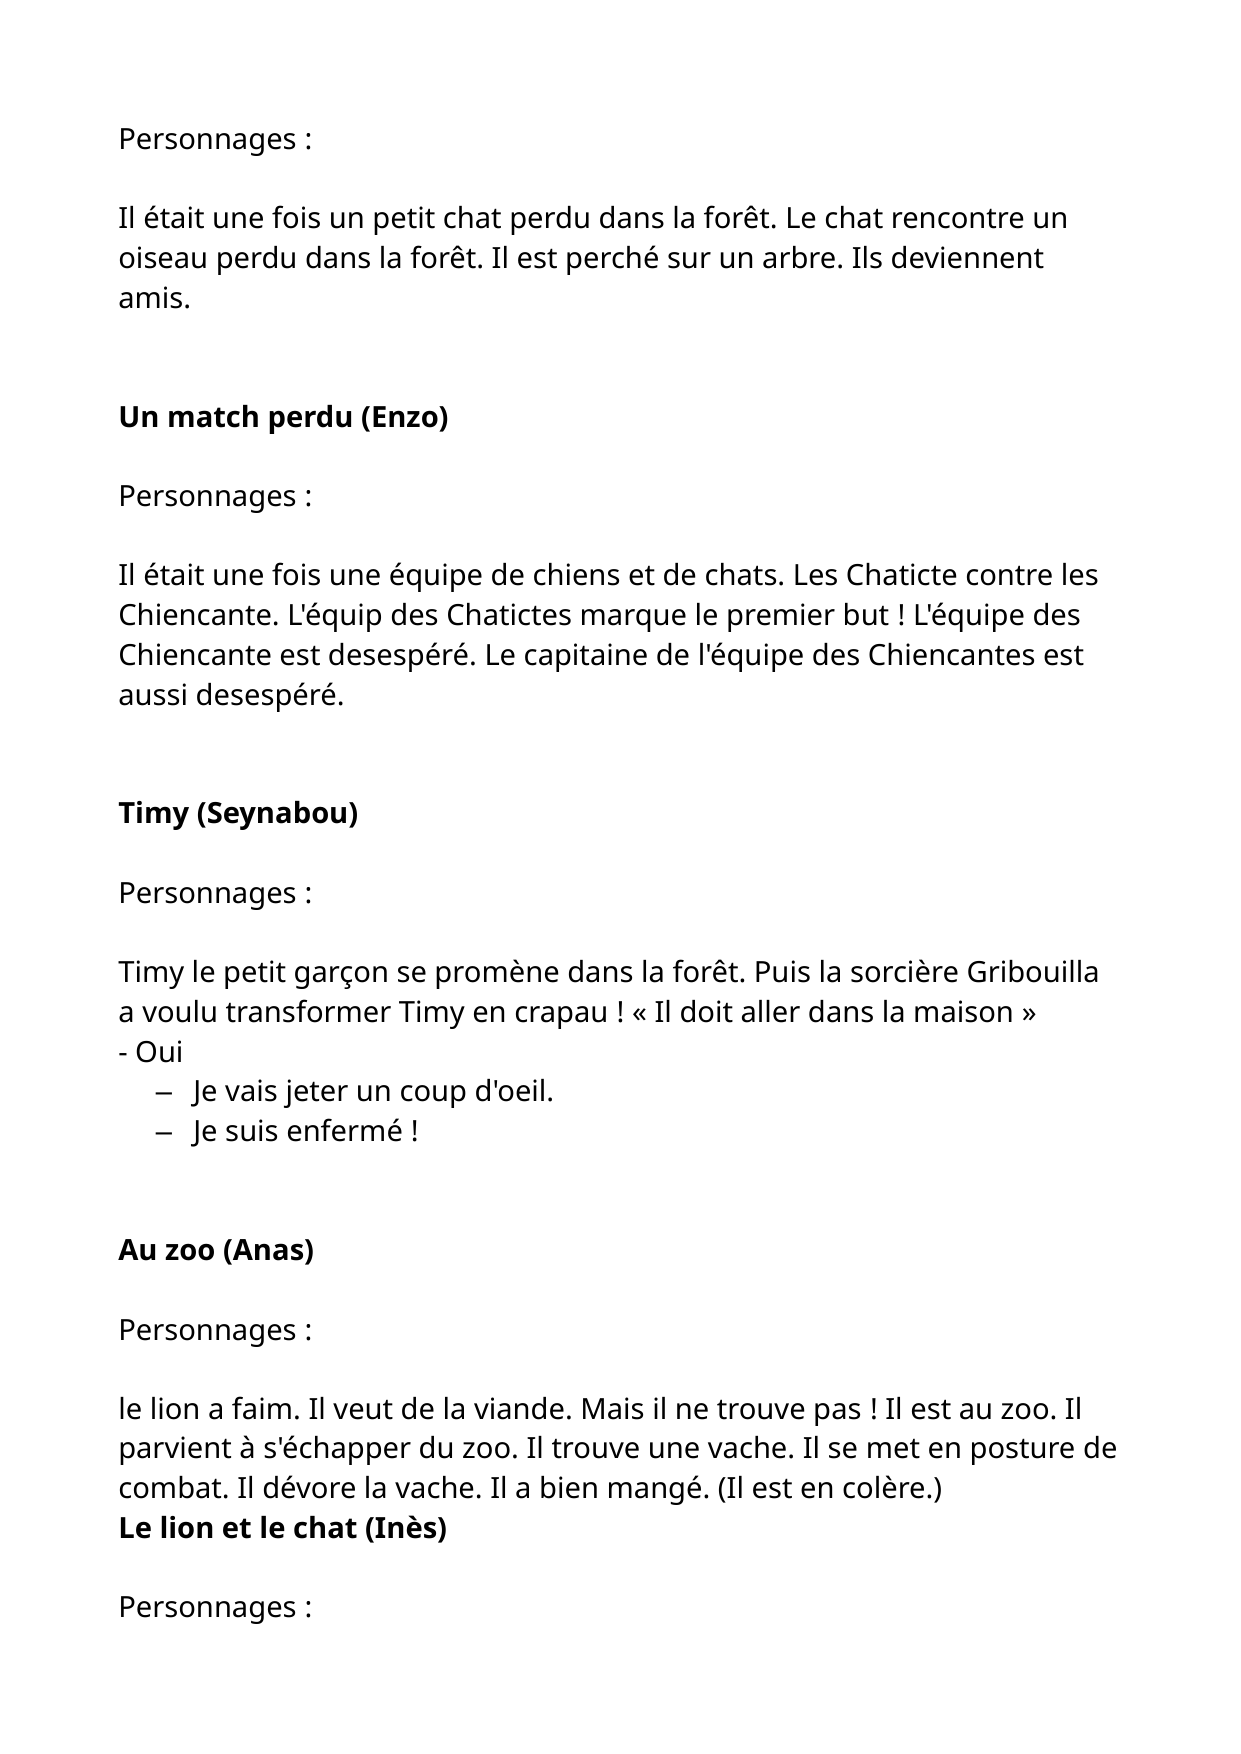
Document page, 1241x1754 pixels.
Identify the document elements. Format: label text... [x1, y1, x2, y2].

text - Oui [118, 1031, 1122, 1071]
list Je vais jeter un coup d'oeil. [156, 1071, 1122, 1110]
text Timy (Seynabou) [118, 793, 1122, 832]
text Personnages : [118, 1309, 1122, 1348]
text Personnages : [118, 872, 1122, 912]
text Il était une fois une équipe de chiens et de chats. Les Chaticte contre les Chiencante. L'équip des Chatictes marque le premier but ! L'équipe des Chiencante est desespéré. Le capitaine de l'équipe des Chiencantes est aussi desespéré. [118, 555, 1122, 713]
text Un match perdu (Enzo) [118, 396, 1122, 436]
list Je suis enfermé ! [156, 1110, 1122, 1150]
text Personnages : [118, 475, 1122, 515]
text Timy le petit garçon se promène dans la forêt. Puis la sorcière Gribouilla a voulu transformer Timy en crapau ! « Il doit aller dans la maison » [118, 952, 1122, 1031]
text Personnages : [118, 1587, 1122, 1626]
text le lion a faim. Il veut de la viande. Mais il ne trouve pas ! Il est au zoo. Il parvient à s'échapper du zoo. Il trouve une vache. Il se met en posture de combat. Il dévore la vache. Il a bien mangé. (Il est en colère.) [118, 1388, 1122, 1507]
text Le lion et le chat (Inès) [118, 1507, 1122, 1547]
text Au zoo (Anas) [118, 1229, 1122, 1269]
text Il était une fois un petit chat perdu dans la forêt. Le chat rencontre un oiseau perdu dans la forêt. Il est perché sur un arbre. Ils deviennent amis. [118, 197, 1122, 317]
text Personnages : [118, 118, 1122, 158]
